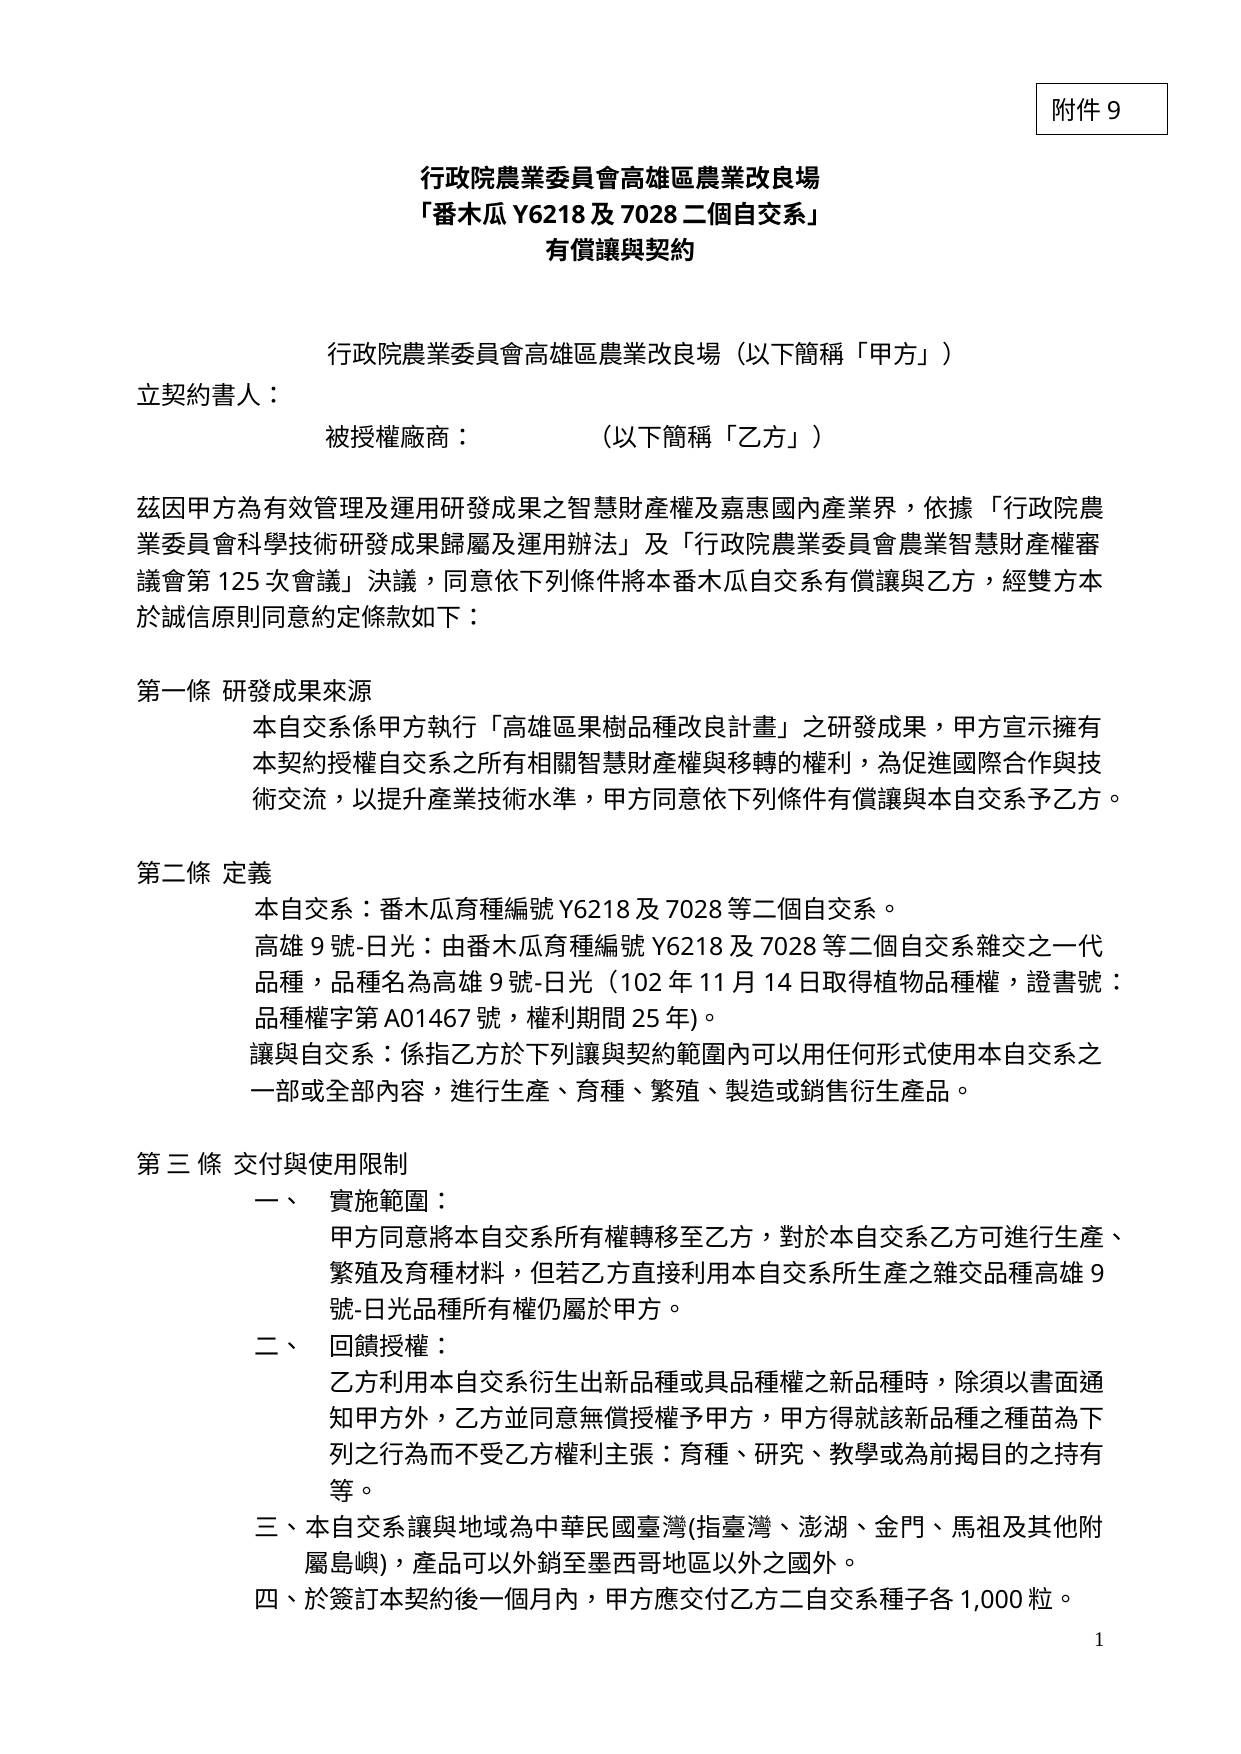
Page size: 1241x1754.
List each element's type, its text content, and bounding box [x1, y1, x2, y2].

text 行政院農業委員會高雄區農業改良場 [136, 158, 1104, 194]
text 茲因甲方為有效管理及運用研發成果之智慧財產權及嘉惠國內產業界，依據「行政院農業委員會科學技術研發成果歸屬及運用辦法」及「行政院農業委員會農業智慧財產權審議會第125次會議」決議，同意依下列條件將本番木瓜自交系有償讓與乙方，經雙方本於誠信原則同意約定條款如下： [136, 488, 1104, 633]
list 實施範圍： [254, 1181, 1104, 1217]
list 甲方同意將本自交系所有權轉移至乙方，對於本自交系乙方可進行生產、繁殖及育種材料，但若乙方直接利用本自交系所生產之雜交品種高雄9號-日光品種所有權仍屬於甲方。 [329, 1217, 1104, 1326]
text 四、於簽訂本契約後一個月內，甲方應交付乙方二自交系種子各1,000粒。 [254, 1580, 1104, 1616]
text 「番木瓜Y6218及7028二個自交系」 [136, 194, 1104, 231]
text 本自交系係甲方執行「高雄區果樹品種改良計畫」之研發成果，甲方宣示擁有本契約授權自交系之所有相關智慧財產權與移轉的權利，為促進國際合作與技術交流，以提升產業技術水準，甲方同意依下列條件有償讓與本自交系予乙方。 [252, 707, 1104, 816]
text 第一條 研發成果來源 [136, 671, 1104, 707]
text 讓與自交系：係指乙方於下列讓與契約範圍內可以用任何形式使用本自交系之一部或全部內容，進行生產、育種、繁殖、製造或銷售衍生產品。 [249, 1035, 1104, 1107]
list 乙方利用本自交系衍生出新品種或具品種權之新品種時，除須以書面通知甲方外，乙方並同意無償授權予甲方，甲方得就該新品種之種苗為下列之行為而不受乙方權利主張：育種、研究、教學或為前揭目的之持有等。 [329, 1362, 1104, 1507]
text 本自交系：番木瓜育種編號Y6218及7028等二個自交系。 [254, 890, 1104, 926]
text 附件 9 [1051, 91, 1152, 127]
text 被授權廠商： （以下簡稱「乙方」） [136, 413, 1104, 454]
text 高雄9號-日光：由番木瓜育種編號Y6218及7028等二個自交系雜交之一代品種，品種名為高雄9號-日光（102年11月14日取得植物品種權，證書號：品種權字第A01467號，權利期間25年)。 [254, 926, 1104, 1035]
list 回饋授權： [254, 1326, 1104, 1362]
text 第 三 條 交付與使用限制 [136, 1145, 1104, 1181]
text 行政院農業委員會高雄區農業改良場（以下簡稱「甲方」） [136, 329, 1108, 371]
text 立契約書人： [136, 371, 1104, 413]
text 有償讓與契約 [136, 231, 1104, 267]
text 三、本自交系讓與地域為中華民國臺灣(指臺灣、澎湖、金門、馬祖及其他附屬島嶼)，產品可以外銷至墨西哥地區以外之國外。 [254, 1507, 1104, 1580]
text 第二條 定義 [136, 853, 1104, 890]
